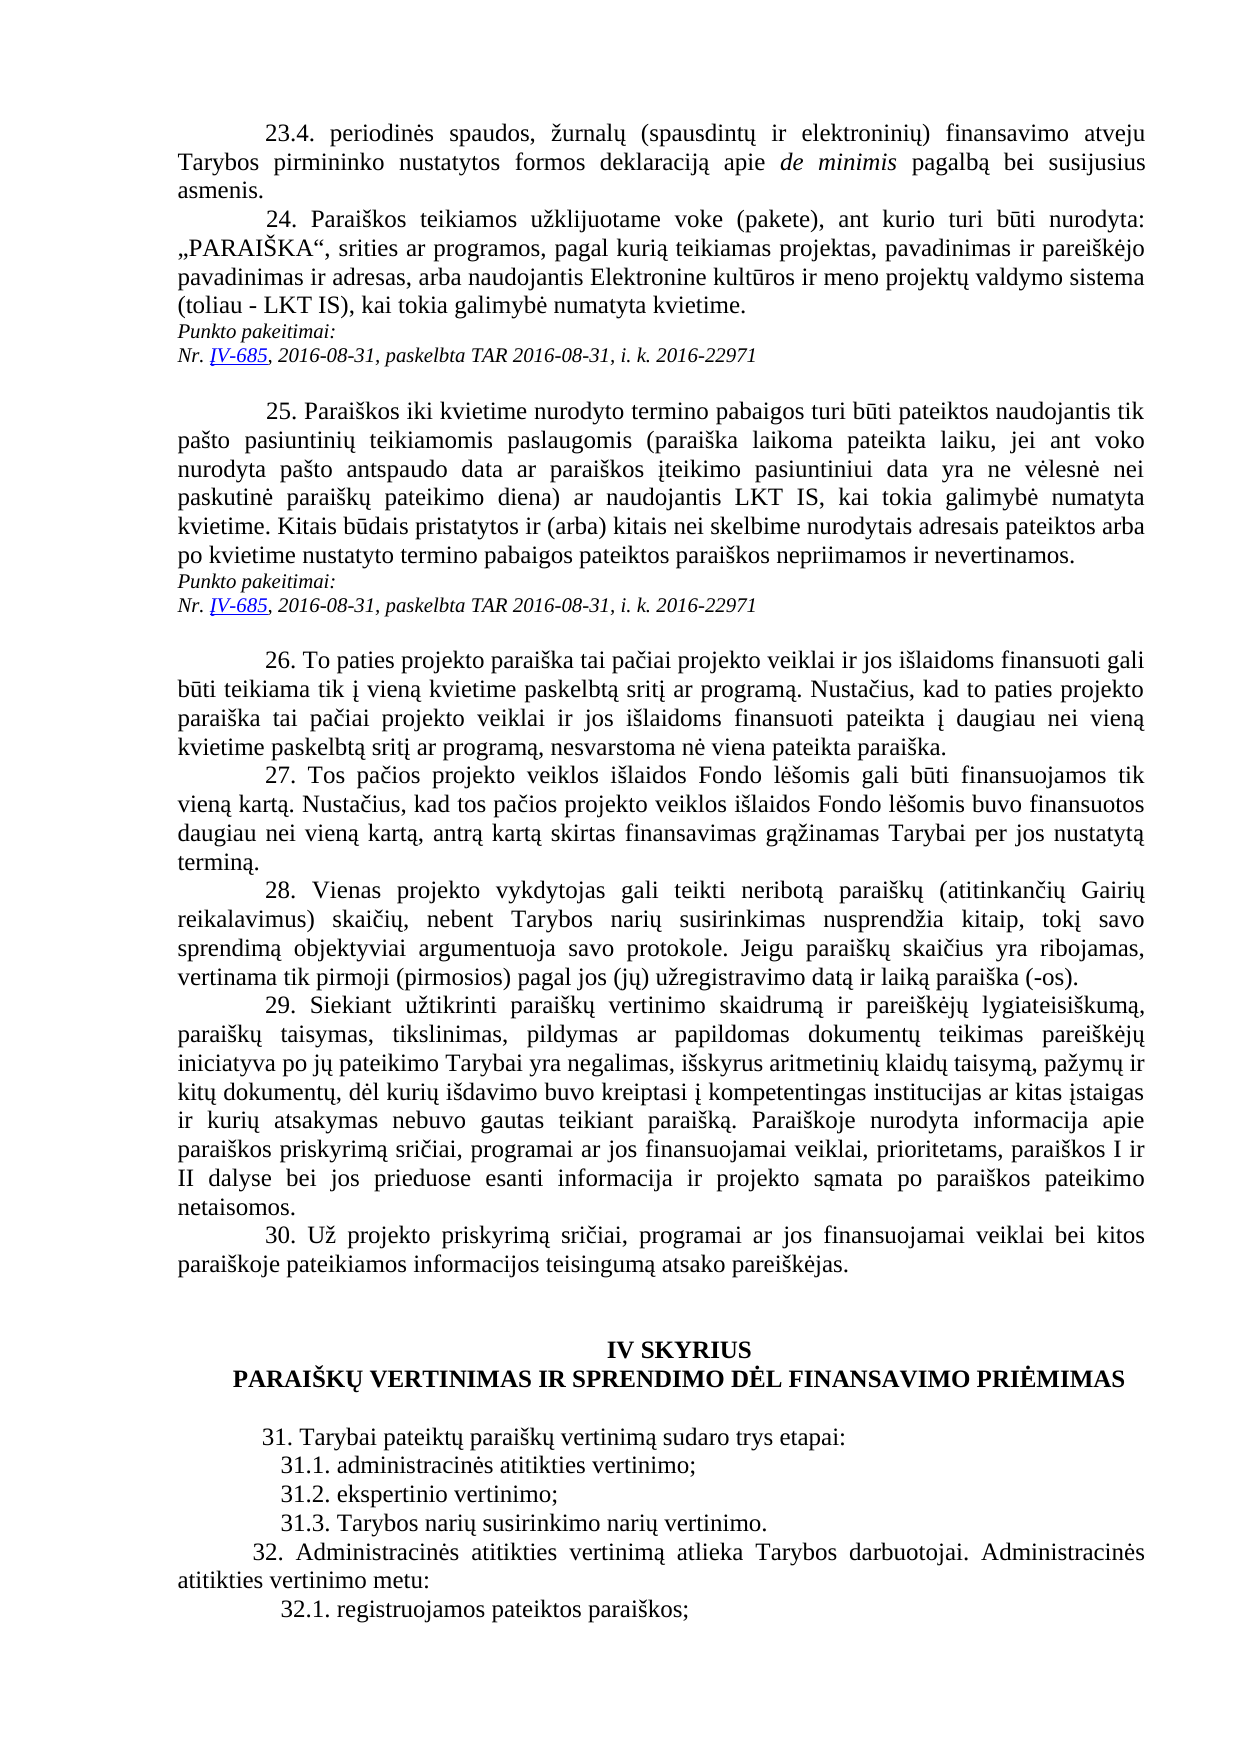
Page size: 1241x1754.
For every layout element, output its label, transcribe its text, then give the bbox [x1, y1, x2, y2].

text Punkto pakeitimai: [177, 569, 1181, 593]
text 32.1. registruojamos pateiktos paraiškos; [177, 1594, 1146, 1623]
text 31.3. Tarybos narių susirinkimo narių vertinimo. [177, 1508, 1146, 1537]
text 29. Siekiant užtikrinti paraiškų vertinimo skaidrumą ir pareiškėjų lygiateisiškumą, paraiškų taisymas, tikslinimas, pildymas ar papildomas dokumentų teikimas pareiškėjų iniciatyva po jų pateikimo Tarybai yra negalimas, išskyrus aritmetinių klaidų taisymą, pažymų ir kitų dokumentų, dėl kurių išdavimo buvo kreiptasi į kompetentingas institucijas ar kitas įstaigas ir kurių atsakymas nebuvo gautas teikiant paraišką. Paraiškoje nurodyta informacija apie paraiškos priskyrimą sričiai, programai ar jos finansuojamai veiklai, prioritetams, paraiškos I ir II dalyse bei jos prieduose esanti informacija ir projekto sąmata po paraiškos pateikimo netaisomos. [177, 991, 1146, 1221]
text 32. Administracinės atitikties vertinimą atlieka Tarybos darbuotojai. Administracinės atitikties vertinimo metu: [177, 1537, 1146, 1594]
text 31.1. administracinės atitikties vertinimo; [177, 1451, 1146, 1479]
text 31.2. ekspertinio vertinimo; [177, 1479, 1146, 1508]
text PARAIŠKŲ VERTINIMAS IR SPRENDIMO DĖL FINANSAVIMO PRIĖMIMAS [177, 1364, 1181, 1393]
text 30. Už projekto priskyrimą sričiai, programai ar jos finansuojamai veiklai bei kitos paraiškoje pateikiamos informacijos teisingumą atsako pareiškėjas. [177, 1221, 1146, 1278]
text 23.4. periodinės spaudos, žurnalų (spausdintų ir elektroninių) finansavimo atveju Tarybos pirmininko nustatytos formos deklaraciją apie de minimis pagalbą bei susijusius asmenis. [177, 118, 1146, 204]
text 25. Paraiškos iki kvietime nurodyto termino pabaigos turi būti pateiktos naudojantis tik pašto pasiuntinių teikiamomis paslaugomis (paraiška laikoma pateikta laiku, jei ant voko nurodyta pašto antspaudo data ar paraiškos įteikimo pasiuntiniui data yra ne vėlesnė nei paskutinė paraiškų pateikimo diena) ar naudojantis LKT IS, kai tokia galimybė numatyta kvietime. Kitais būdais pristatytos ir (arba) kitais nei skelbime nurodytais adresais pateiktos arba po kvietime nustatyto termino pabaigos pateiktos paraiškos nepriimamos ir nevertinamos. [177, 396, 1146, 569]
text 28. Vienas projekto vykdytojas gali teikti neribotą paraiškų (atitinkančių Gairių reikalavimus) skaičių, nebent Tarybos narių susirinkimas nusprendžia kitaip, tokį savo sprendimą objektyviai argumentuoja savo protokole. Jeigu paraiškų skaičius yra ribojamas, vertinama tik pirmoji (pirmosios) pagal jos (jų) užregistravimo datą ir laiką paraiška (-os). [177, 876, 1146, 991]
text 27. Tos pačios projekto veiklos išlaidos Fondo lėšomis gali būti finansuojamos tik vieną kartą. Nustačius, kad tos pačios projekto veiklos išlaidos Fondo lėšomis buvo finansuotos daugiau nei vieną kartą, antrą kartą skirtas finansavimas grąžinamas Tarybai per jos nustatytą terminą. [177, 761, 1146, 876]
text 31. Tarybai pateiktų paraiškų vertinimą sudaro trys etapai: [177, 1422, 1146, 1451]
text 24. Paraiškos teikiamos užklijuotame voke (pakete), ant kurio turi būti nurodyta: „PARAIŠKA“, srities ar programos, pagal kurią teikiamas projektas, pavadinimas ir pareiškėjo pavadinimas ir adresas, arba naudojantis Elektronine kultūros ir meno projektų valdymo sistema (toliau - LKT IS), kai tokia galimybė numatyta kvietime. [177, 204, 1146, 319]
text IV SKYRIUS [177, 1336, 1181, 1364]
text Nr. ĮV-685, 2016-08-31, paskelbta TAR 2016-08-31, i. k. 2016-22971 [177, 593, 1181, 617]
text Punkto pakeitimai: [177, 319, 1181, 343]
text Nr. ĮV-685, 2016-08-31, paskelbta TAR 2016-08-31, i. k. 2016-22971 [177, 343, 1181, 367]
text 26. To paties projekto paraiška tai pačiai projekto veiklai ir jos išlaidoms finansuoti gali būti teikiama tik į vieną kvietime paskelbtą sritį ar programą. Nustačius, kad to paties projekto paraiška tai pačiai projekto veiklai ir jos išlaidoms finansuoti pateikta į daugiau nei vieną kvietime paskelbtą sritį ar programą, nesvarstoma nė viena pateikta paraiška. [177, 646, 1146, 761]
